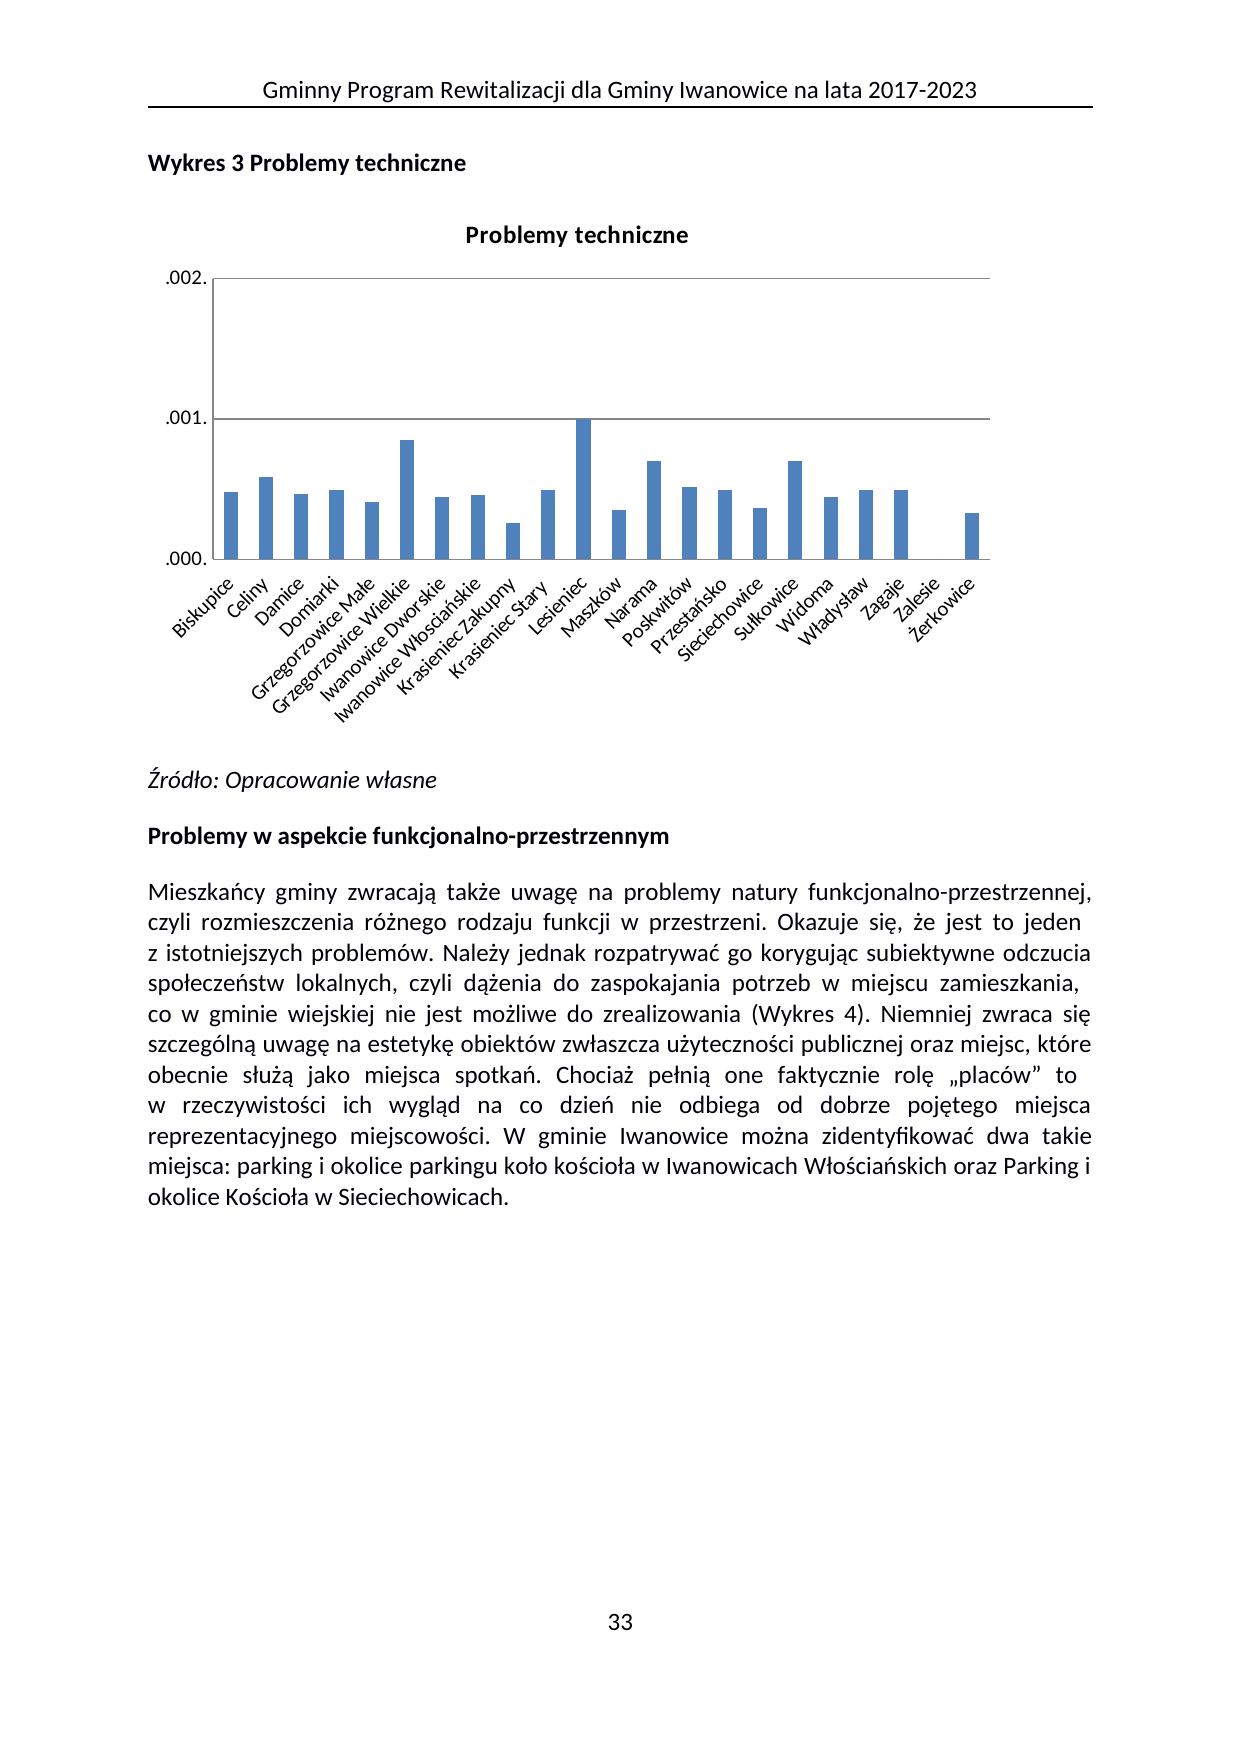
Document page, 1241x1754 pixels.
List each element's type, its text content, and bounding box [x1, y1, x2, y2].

text Źródło: Opracowanie własne [148, 764, 1093, 794]
text Problemy w aspekcie funkcjonalno-przestrzennym [148, 820, 1093, 850]
text Wykres 3 Problemy techniczne [148, 148, 1093, 178]
text Mieszkańcy gminy zwracają także uwagę na problemy natury funkcjonalno-przestrzennej, czyli rozmieszczenia różnego rodzaju funkcji w przestrzeni. Okazuje się, że jest to jeden z istotniejszych problemów. Należy jednak rozpatrywać go korygując subiektywne odczucia społeczeństw lokalnych, czyli dążenia do zaspokajania potrzeb w miejscu zamieszkania, co w gminie wiejskiej nie jest możliwe do zrealizowania (Wykres 4). Niemniej zwraca się szczególną uwagę na estetykę obiektów zwłaszcza użyteczności publicznej oraz miejsc, które obecnie służą jako miejsca spotkań. Chociaż pełnią one faktycznie rolę „placów” to w rzeczywistości ich wygląd na co dzień nie odbiega od dobrze pojętego miejsca reprezentacyjnego miejscowości. W gminie Iwanowice można zidentyfikować dwa takie miejsca: parking i okolice parkingu koło kościoła w Iwanowicach Włościańskich oraz Parking i okolice Kościoła w Sieciechowicach. [148, 876, 1093, 1211]
